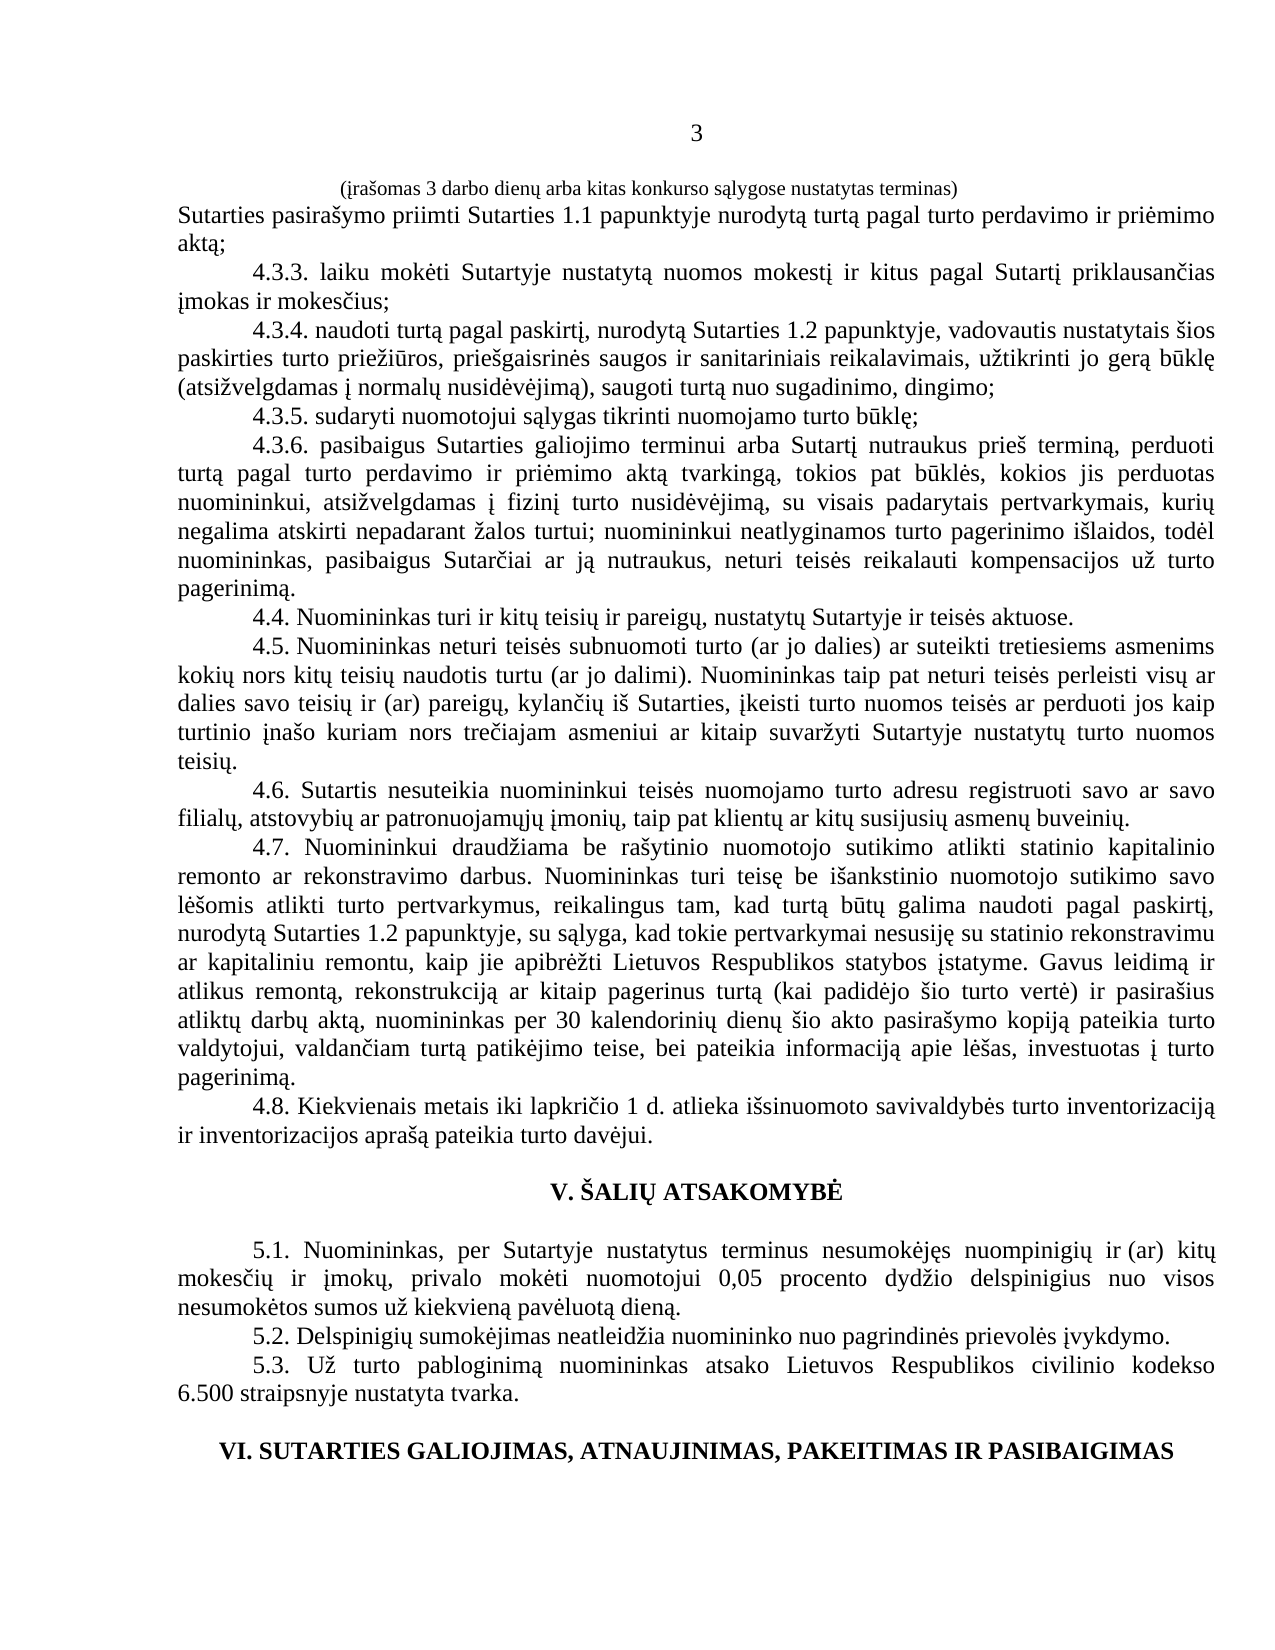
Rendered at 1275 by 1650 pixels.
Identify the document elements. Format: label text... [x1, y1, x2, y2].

text 4.3.5. sudaryti nuomotojui sąlygas tikrinti nuomojamo turto būklę; [177, 401, 1216, 430]
text 5.3. Už turto pabloginimą nuomininkas atsako Lietuvos Respublikos civilinio kodekso 6.500 straipsnyje nustatyta tvarka. [177, 1350, 1216, 1407]
text 4.6. Sutartis nesuteikia nuomininkui teisės nuomojamo turto adresu registruoti savo ar savo filialų, atstovybių ar patronuojamųjų įmonių, taip pat klientų ar kitų susijusių asmenų buveinių. [177, 775, 1216, 832]
text 4.3.4. naudoti turtą pagal paskirtį, nurodytą Sutarties 1.2 papunktyje, vadovautis nustatytais šios paskirties turto priežiūros, priešgaisrinės saugos ir sanitariniais reikalavimais, užtikrinti jo gerą būklę (atsižvelgdamas į normalų nusidėvėjimą), saugoti turtą nuo sugadinimo, dingimo; [177, 315, 1216, 401]
text 4.5. Nuomininkas neturi teisės subnuomoti turto (ar jo dalies) ar suteikti tretiesiems asmenims kokių nors kitų teisių naudotis turtu (ar jo dalimi). Nuomininkas taip pat neturi teisės perleisti visų ar dalies savo teisių ir (ar) pareigų, kylančių iš Sutarties, įkeisti turto nuomos teisės ar perduoti jos kaip turtinio įnašo kuriam nors trečiajam asmeniui ar kitaip suvaržyti Sutartyje nustatytų turto nuomos teisių. [177, 631, 1216, 775]
text 5.1. Nuomininkas, per Sutartyje nustatytus terminus nesumokėjęs nuompinigių ir (ar) kitų mokesčių ir įmokų, privalo mokėti nuomotojui 0,05 procento dydžio delspinigius nuo visos nesumokėtos sumos už kiekvieną pavėluotą dieną. [177, 1235, 1216, 1321]
text 4.7. Nuomininkui draudžiama be rašytinio nuomotojo sutikimo atlikti statinio kapitalinio remonto ar rekonstravimo darbus. Nuomininkas turi teisę be išankstinio nuomotojo sutikimo savo lėšomis atlikti turto pertvarkymus, reikalingus tam, kad turtą būtų galima naudoti pagal paskirtį, nurodytą Sutarties 1.2 papunktyje, su sąlyga, kad tokie pertvarkymai nesusiję su statinio rekonstravimu ar kapitaliniu remontu, kaip jie apibrėžti Lietuvos Respublikos statybos įstatyme. Gavus leidimą ir atlikus remontą, rekonstrukciją ar kitaip pagerinus turtą (kai padidėjo šio turto vertė) ir pasirašius atliktų darbų aktą, nuomininkas per 30 kalendorinių dienų šio akto pasirašymo kopiją pateikia turto valdytojui, valdančiam turtą patikėjimo teise, bei pateikia informaciją apie lėšas, investuotas į turto pagerinimą. [177, 832, 1216, 1091]
text 4.4. Nuomininkas turi ir kitų teisių ir pareigų, nustatytų Sutartyje ir teisės aktuose. [177, 602, 1216, 631]
text 4.3.6. pasibaigus Sutarties galiojimo terminui arba Sutartį nutraukus prieš terminą, perduoti turtą pagal turto perdavimo ir priėmimo aktą tvarkingą, tokios pat būklės, kokios jis perduotas nuomininkui, atsižvelgdamas į fizinį turto nusidėvėjimą, su visais padarytais pertvarkymais, kurių negalima atskirti nepadarant žalos turtui; nuomininkui neatlyginamos turto pagerinimo išlaidos, todėl nuomininkas, pasibaigus Sutarčiai ar ją nutraukus, neturi teisės reikalauti kompensacijos už turto pagerinimą. [177, 430, 1216, 602]
text 4.8. Kiekvienais metais iki lapkričio 1 d. atlieka išsinuomoto savivaldybės turto inventorizaciją ir inventorizacijos aprašą pateikia turto davėjui. [177, 1091, 1216, 1148]
text 5.2. Delspinigių sumokėjimas neatleidžia nuomininko nuo pagrindinės prievolės įvykdymo. [177, 1321, 1216, 1350]
text (įrašomas 3 darbo dienų arba kitas konkurso sąlygose nustatytas terminas) [177, 176, 1216, 200]
text VI. SUTARTIES GALIOJIMAS, ATNAUJINIMAS, PAKEITIMAS IR PASIBAIGIMAS [177, 1436, 1216, 1465]
text V. ŠALIŲ ATSAKOMYBĖ [177, 1177, 1216, 1206]
text 4.3.3. laiku mokėti Sutartyje nustatytą nuomos mokestį ir kitus pagal Sutartį priklausančias įmokas ir mokesčius; [177, 257, 1216, 315]
text Sutarties pasirašymo priimti Sutarties 1.1 papunktyje nurodytą turtą pagal turto perdavimo ir priėmimo aktą; [177, 200, 1216, 257]
